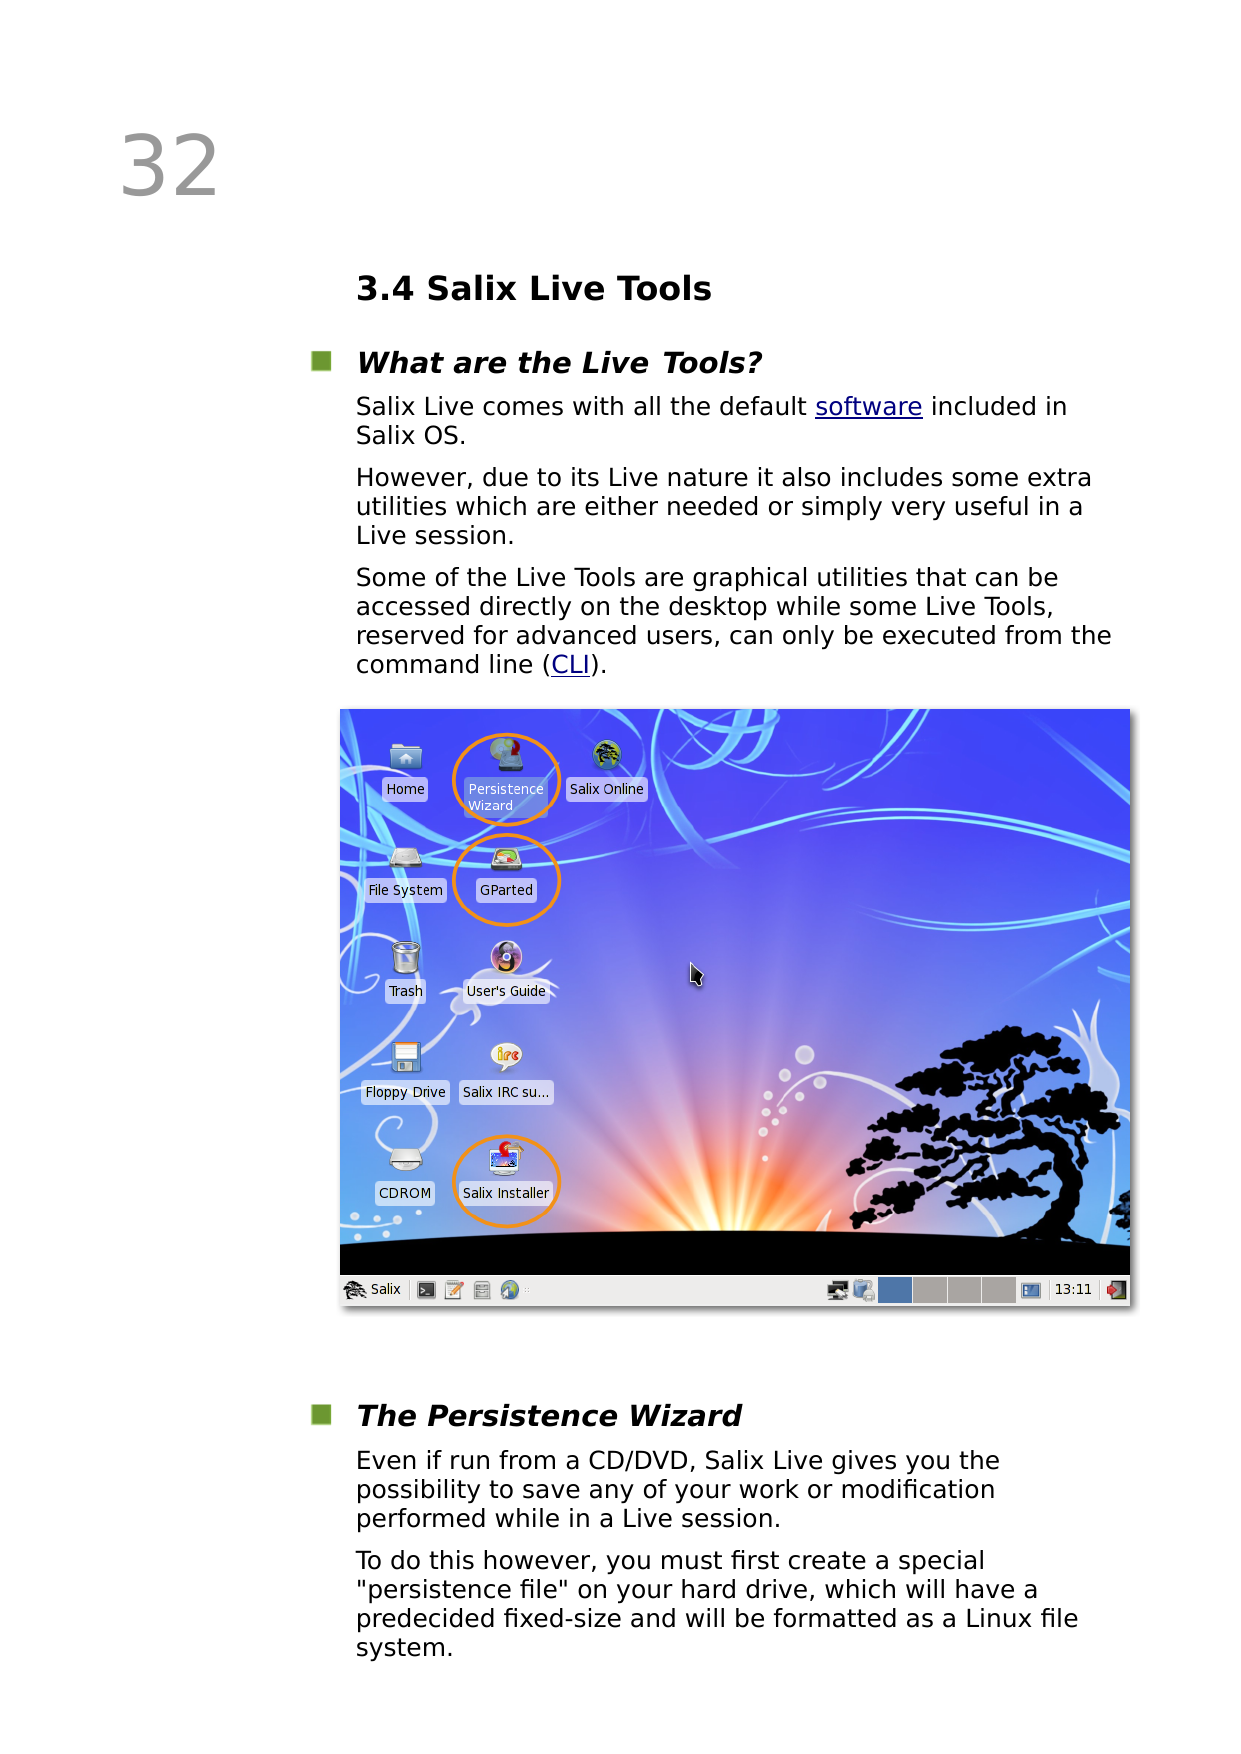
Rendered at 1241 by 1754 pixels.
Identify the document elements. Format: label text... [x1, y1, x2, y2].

subtitle 3.4 Salix Live Tools [356, 269, 1121, 308]
text To do this however, you must first create a special "persistence file" on your hard drive, which will have a predecided fixed-size and will be formatted as a Linux file system. [356, 1546, 1121, 1663]
picture [336, 705, 1141, 1317]
text However, due to its Live nature it also includes some extra utilities which are either needed or simply very useful in a Live session. [356, 463, 1121, 551]
subtitle The Persistence Wizard [357, 1399, 1121, 1433]
subtitle What are the Live Tools? [357, 346, 1121, 380]
text Some of the Live Tools are graphical utilities that can be accessed directly on the desktop while some Live Tools, reserved for advanced users, can only be executed from the command line (CLI). [356, 563, 1121, 680]
picture [284, 1394, 357, 1434]
picture [284, 340, 357, 380]
text Salix Live comes with all the default software included in Salix OS. [356, 392, 1121, 451]
text Even if run from a CD/DVD, Salix Live gives you the possibility to save any of your work or modification performed while in a Live session. [356, 1446, 1121, 1533]
